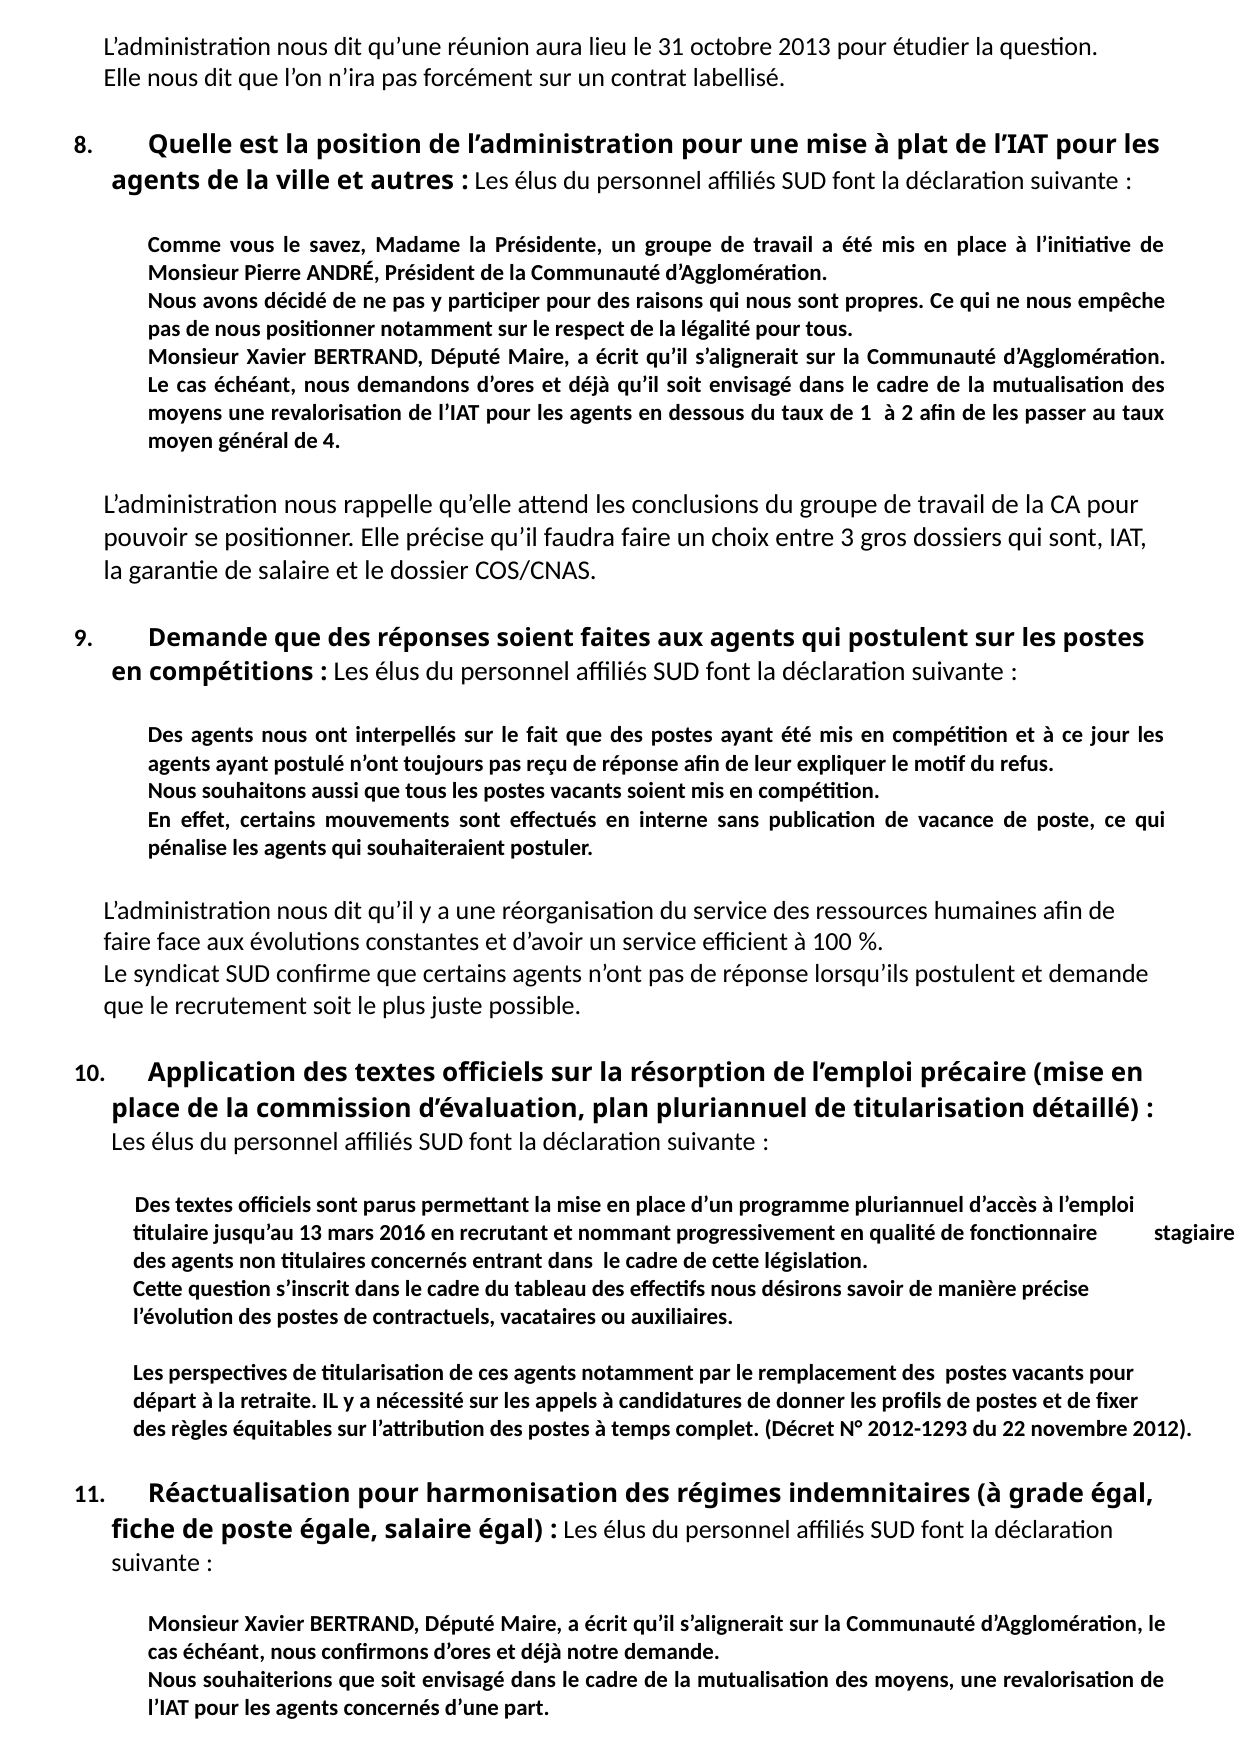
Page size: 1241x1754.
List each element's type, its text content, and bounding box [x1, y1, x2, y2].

text Nous avons décidé de ne pas y participer pour des raisons qui nous sont propres. Ce qui ne nous empêche pas de nous positionner notamment sur le respect de la légalité pour tous. [148, 286, 1167, 342]
text Cette question s’inscrit dans le cadre du tableau des effectifs nous désirons savoir de manière précise l’évolution des postes de contractuels, vacataires ou auxiliaires. [133, 1274, 1240, 1330]
text L’administration nous rappelle qu’elle attend les conclusions du groupe de travail de la CA pour pouvoir se positionner. Elle précise qu’il faudra faire un choix entre 3 gros dossiers qui sont, IAT, la garantie de salaire et le dossier COS/CNAS. [103, 487, 1167, 586]
text Monsieur Xavier BERTRAND, Député Maire, a écrit qu’il s’alignerait sur la Communauté d’Agglomération. Le cas échéant, nous demandons d’ores et déjà qu’il soit envisagé dans le cadre de la mutualisation des moyens une revalorisation de l’IAT pour les agents en dessous du taux de 1 à 2 afin de les passer au taux moyen général de 4. [148, 342, 1167, 454]
text Des agents nous ont interpellés sur le fait que des postes ayant été mis en compétition et à ce jour les agents ayant postulé n’ont toujours pas reçu de réponse afin de leur expliquer le motif du refus. [148, 721, 1167, 777]
text Elle nous dit que l’on n’ira pas forcément sur un contrat labellisé. [103, 61, 1167, 93]
text Des textes officiels sont parus permettant la mise en place d’un programme pluriannuel d’accès à l’emploi titulaire jusqu’au 13 mars 2016 en recrutant et nommant progressivement en qualité de fonctionnaire stagiaire des agents non titulaires concernés entrant dans le cadre de cette législation. [88, 1190, 1240, 1274]
text Les perspectives de titularisation de ces agents notamment par le remplacement des postes vacants pour départ à la retraite. IL y a nécessité sur les appels à candidatures de donner les profils de postes et de fixer des règles équitables sur l’attribution des postes à temps complet. (Décret N° 2012-1293 du 22 novembre 2012). [133, 1358, 1240, 1442]
list Quelle est la position de l’administration pour une mise à plat de l’IAT pour les agents de la ville et autres : Les élus du personnel affiliés SUD font la déclaration suivante : [74, 126, 1167, 197]
list Demande que des réponses soient faites aux agents qui postulent sur les postes en compétitions : Les élus du personnel affiliés SUD font la déclaration suivante : [74, 619, 1167, 688]
text Nous souhaiterions que soit envisagé dans le cadre de la mutualisation des moyens, une revalorisation de l’IAT pour les agents concernés d’une part. [148, 1666, 1167, 1722]
text Le syndicat SUD confirme que certains agents n’ont pas de réponse lorsqu’ils postulent et demande que le recrutement soit le plus juste possible. [103, 957, 1167, 1021]
text En effet, certains mouvements sont effectués en interne sans publication de vacance de poste, ce qui pénalise les agents qui souhaiteraient postuler. [148, 805, 1167, 861]
text L’administration nous dit qu’il y a une réorganisation du service des ressources humaines afin de faire face aux évolutions constantes et d’avoir un service efficient à 100 %. [103, 894, 1167, 957]
text Nous souhaitons aussi que tous les postes vacants soient mis en compétition. [148, 777, 1167, 805]
text Monsieur Xavier BERTRAND, Député Maire, a écrit qu’il s’alignerait sur la Communauté d’Agglomération, le cas échéant, nous confirmons d’ores et déjà notre demande. [148, 1609, 1167, 1666]
text Comme vous le savez, Madame la Présidente, un groupe de travail a été mis en place à l’initiative de Monsieur Pierre ANDRÉ, Président de la Communauté d’Agglomération. [148, 230, 1167, 286]
text L’administration nous dit qu’une réunion aura lieu le 31 octobre 2013 pour étudier la question. [103, 29, 1167, 61]
list Application des textes officiels sur la résorption de l’emploi précaire (mise en place de la commission d’évaluation, plan pluriannuel de titularisation détaillé) : Les élus du personnel affiliés SUD font la déclaration suivante : [74, 1054, 1167, 1157]
list Réactualisation pour harmonisation des régimes indemnitaires (à grade égal, fiche de poste égale, salaire égal) : Les élus du personnel affiliés SUD font la déclaration suivante : [74, 1475, 1167, 1578]
